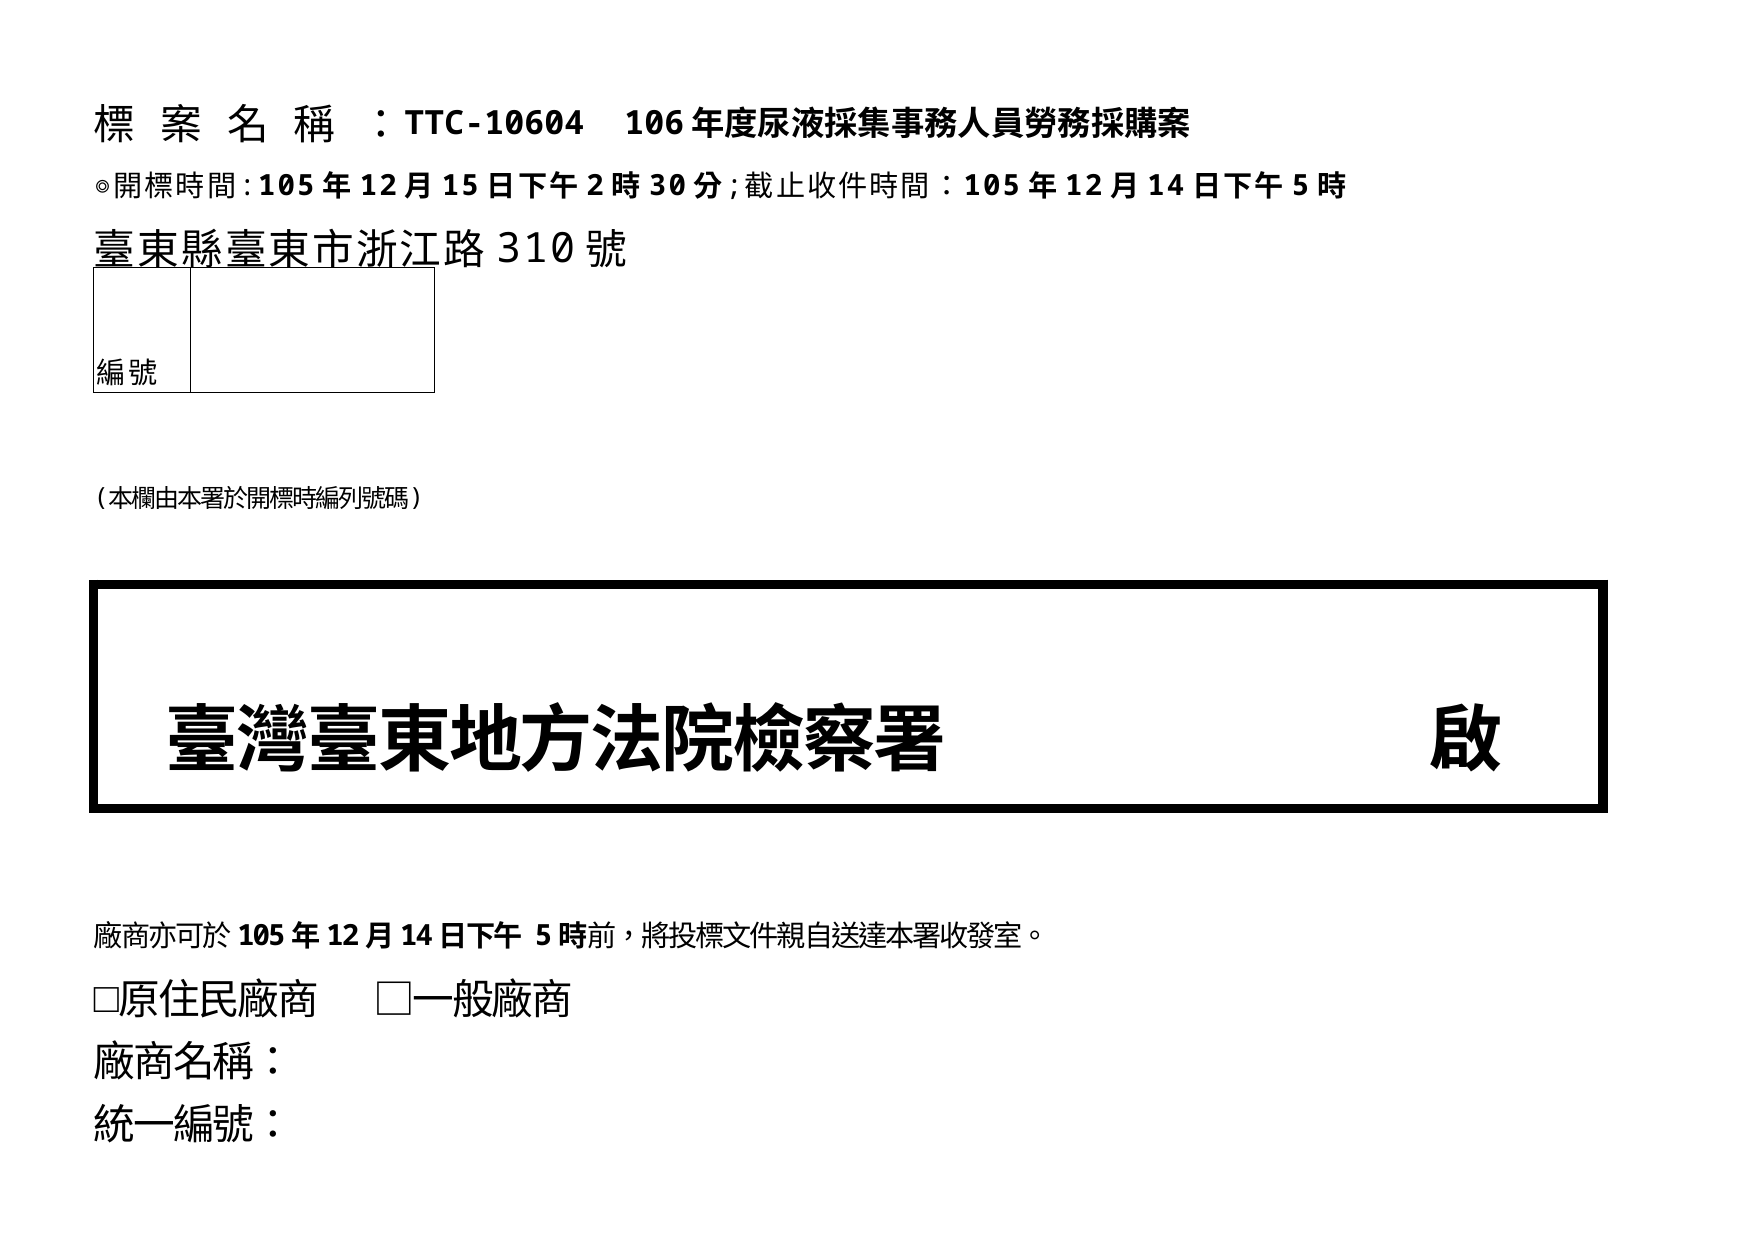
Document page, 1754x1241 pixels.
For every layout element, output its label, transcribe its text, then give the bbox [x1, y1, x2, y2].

table_header 臺灣臺東地方法院檢察署 啟 [98, 589, 1598, 803]
text (本欄由本署於開標時編列號碼) [94, 454, 1650, 517]
text 標 案 名 稱 ：TTC-10604 106年度尿液採集事務人員勞務採購案 [94, 79, 1650, 142]
table_header 編號 [94, 268, 190, 392]
text □原住民廠商 □一般廠商 [94, 954, 1650, 1017]
text 統一編號： [94, 1079, 1650, 1142]
text 廠商亦可於105年12月14日下午 5時前，將投標文件親自送達本署收發室。 [94, 892, 1650, 954]
text ◎開標時間:105年12月15日下午2時30分;截止收件時間：105年12月14日下午5時 [94, 142, 1650, 204]
text 臺東縣臺東市浙江路310號 [94, 204, 1650, 267]
text 廠商名稱： [94, 1017, 1650, 1079]
table_header [191, 268, 434, 392]
